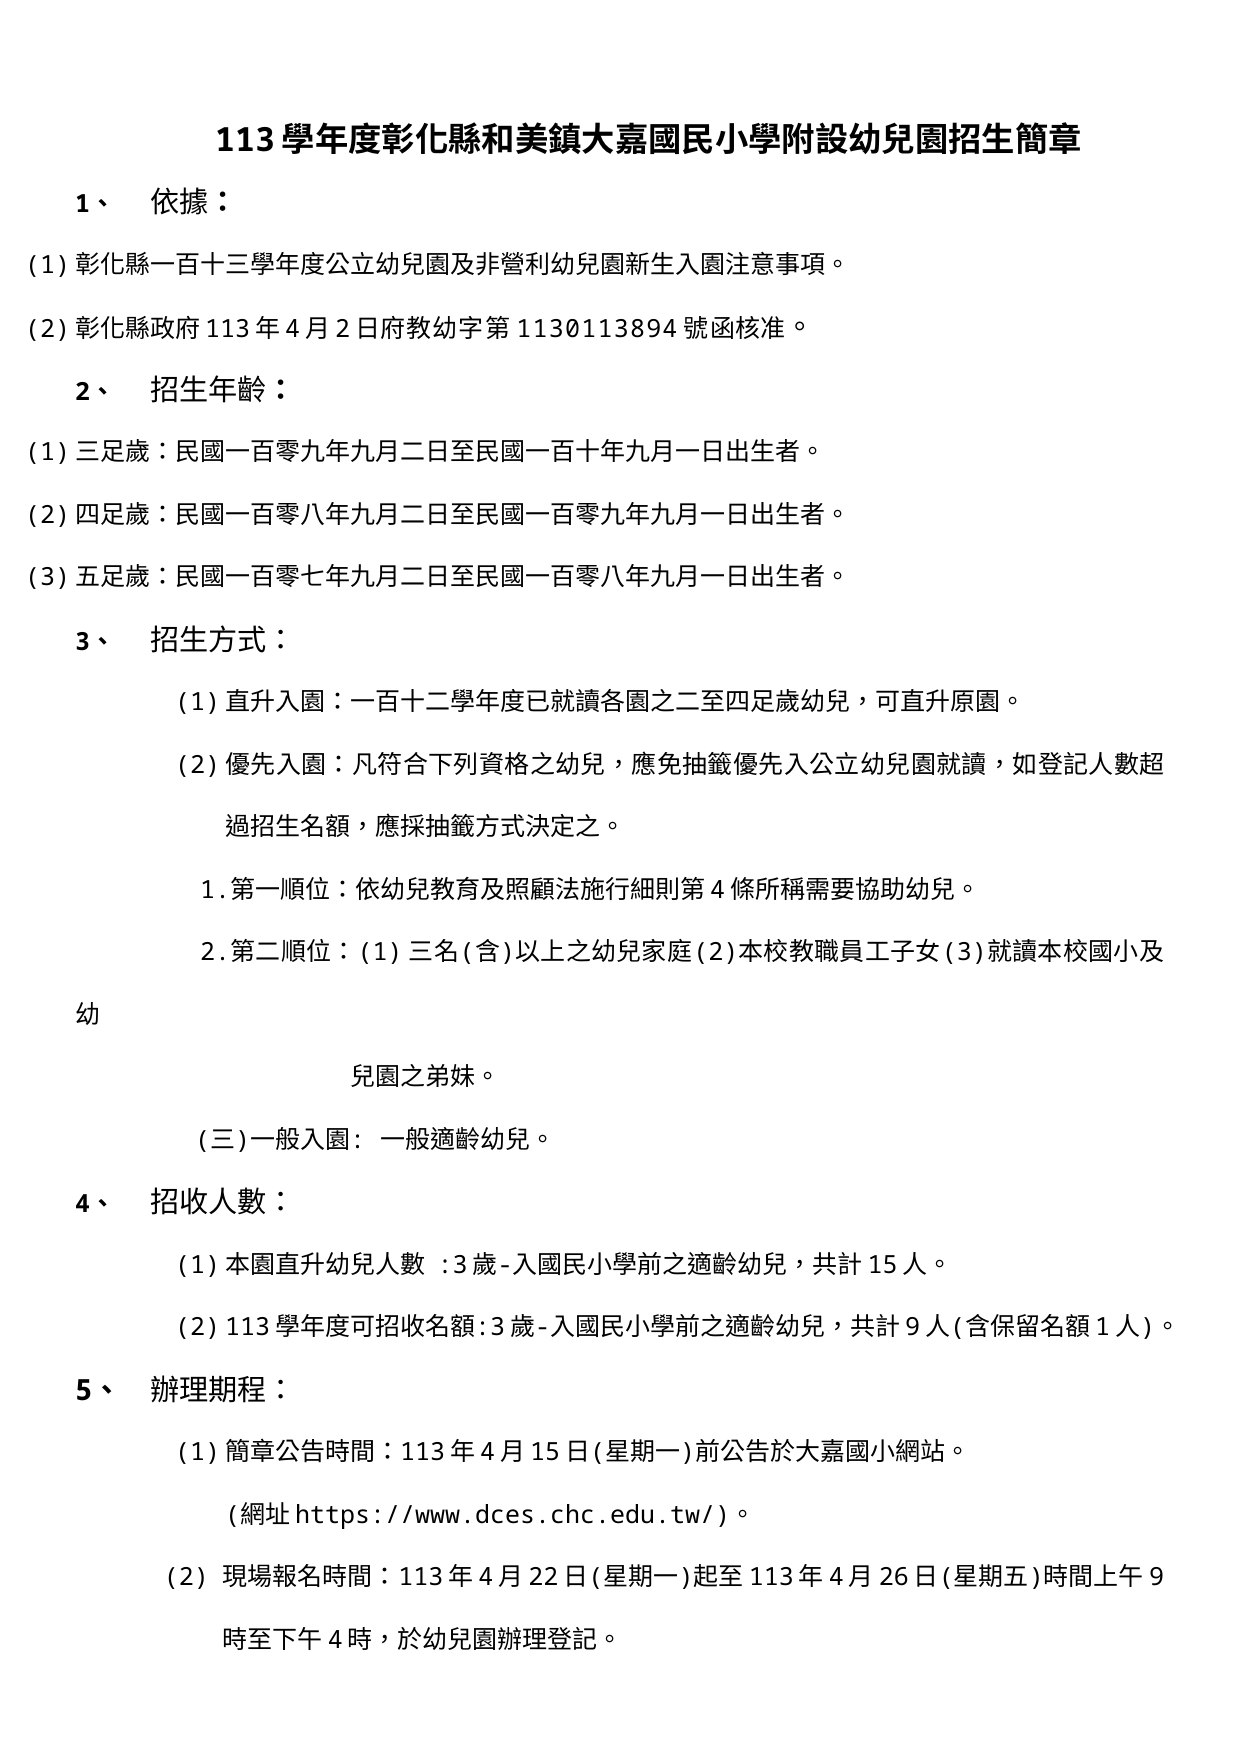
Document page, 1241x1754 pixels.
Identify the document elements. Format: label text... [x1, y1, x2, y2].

list 五足歲：民國一百零七年九月二日至民國一百零八年九月一日出生者。 [25, 533, 1165, 596]
list 彰化縣一百十三學年度公立幼兒園及非營利幼兒園新生入園注意事項。 [25, 221, 1165, 283]
list 招收人數： [75, 1158, 1165, 1221]
list 彰化縣政府113年4月2日府教幼字第1130113894號函核准。 [25, 283, 1165, 346]
list 直升入園：一百十二學年度已就讀各園之二至四足歲幼兒，可直升原園。 [175, 658, 1165, 721]
text 兒園之弟妹。 [75, 1033, 1165, 1096]
text 113學年度彰化縣和美鎮大嘉國民小學附設幼兒園招生簡章 [75, 96, 1165, 158]
list 113學年度可招收名額:3歲-入國民小學前之適齡幼兒，共計9人(含保留名額1人)。 [175, 1283, 1165, 1346]
list 簡章公告時間：113年4月15日(星期一)前公告於大嘉國小網站。 [175, 1408, 1165, 1471]
list 依據： [75, 158, 1165, 221]
list 三足歲：民國一百零九年九月二日至民國一百十年九月一日出生者。 [25, 408, 1165, 471]
text (三)一般入園: 一般適齡幼兒。 [75, 1096, 1165, 1158]
list 招生方式： [75, 596, 1165, 658]
list 本園直升幼兒人數 :3歲-入國民小學前之適齡幼兒，共計15人。 [175, 1221, 1165, 1283]
list 四足歲：民國一百零八年九月二日至民國一百零九年九月一日出生者。 [25, 471, 1165, 533]
list 優先入園：凡符合下列資格之幼兒，應免抽籤優先入公立幼兒園就讀，如登記人數超過招生名額，應採抽籤方式決定之。 [175, 721, 1165, 846]
list 現場報名時間：113年4月22日(星期一)起至113年4月26日(星期五)時間上午9時至下午4時，於幼兒園辦理登記。 [164, 1533, 1165, 1658]
text (網址https://www.dces.chc.edu.tw/)。 [150, 1471, 1165, 1533]
text 2.第二順位：(1) 三名(含)以上之幼兒家庭(2)本校教職員工子女(3)就讀本校國小及幼 [75, 908, 1165, 1033]
list 招生年齡： [75, 346, 1165, 408]
text 1.第一順位：依幼兒教育及照顧法施行細則第4條所稱需要協助幼兒。 [75, 846, 1165, 908]
list 辦理期程： [75, 1346, 1165, 1408]
